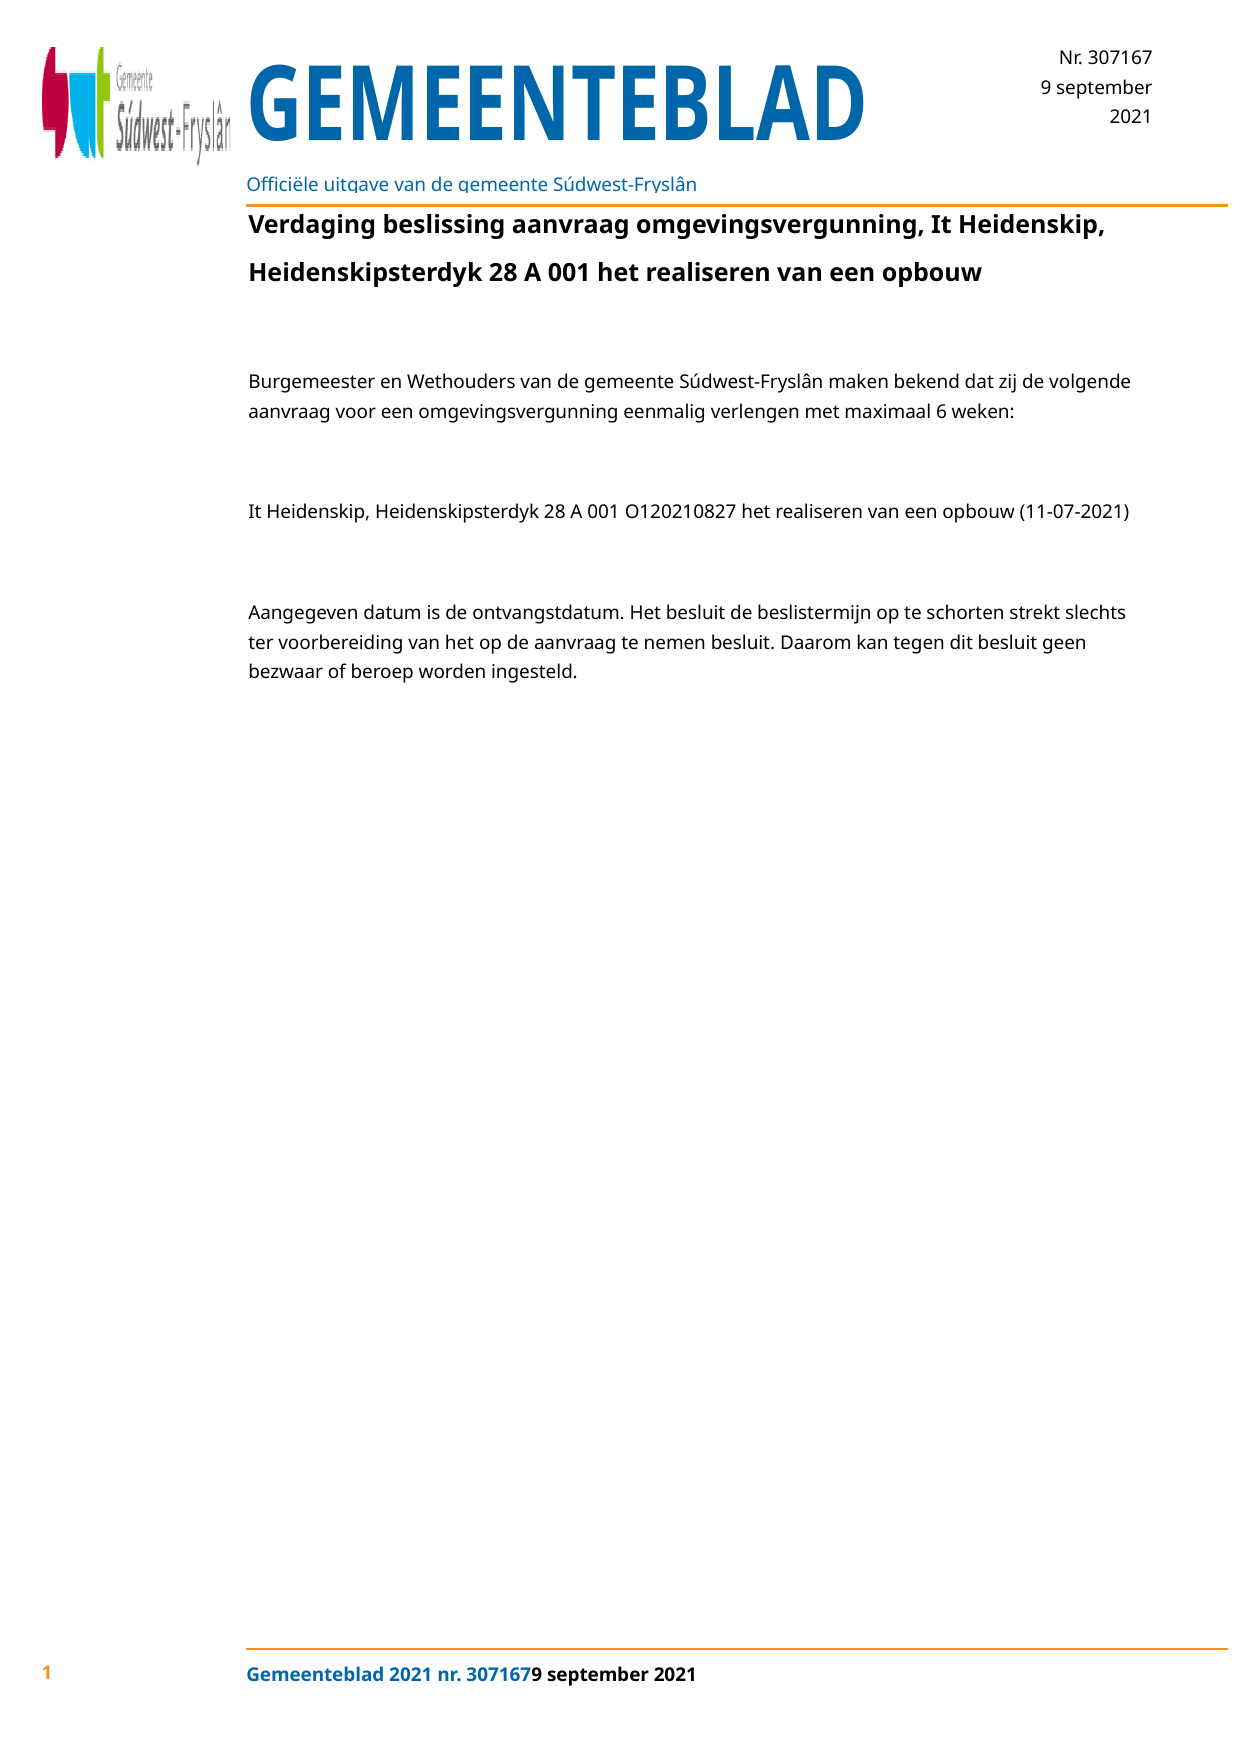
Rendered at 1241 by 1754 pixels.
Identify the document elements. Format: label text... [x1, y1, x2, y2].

picture [41, 47, 231, 172]
text Burgemeester en Wethouders van de gemeente Súdwest-Fryslân maken bekend dat zij de volgende aanvraag voor een omgevingsvergunning eenmalig verlengen met maximaal 6 weken: [248, 368, 1152, 424]
text Aangegeven datum is de ontvangstdatum. Het besluit de beslistermijn op te schorten strekt slechts ter voorbereiding van het op de aanvraag te nemen besluit. Daarom kan tegen dit besluit geen bezwaar of beroep worden ingesteld. [248, 599, 1152, 684]
text Verdaging beslissing aanvraag omgevingsvergunning, It Heidenskip, Heidenskipsterdyk 28 A 001 het realiseren van een opbouw [248, 207, 1152, 288]
text It Heidenskip, Heidenskipsterdyk 28 A 001 O120210827 het realiseren van een opbouw (11-07-2021) [248, 499, 1152, 524]
